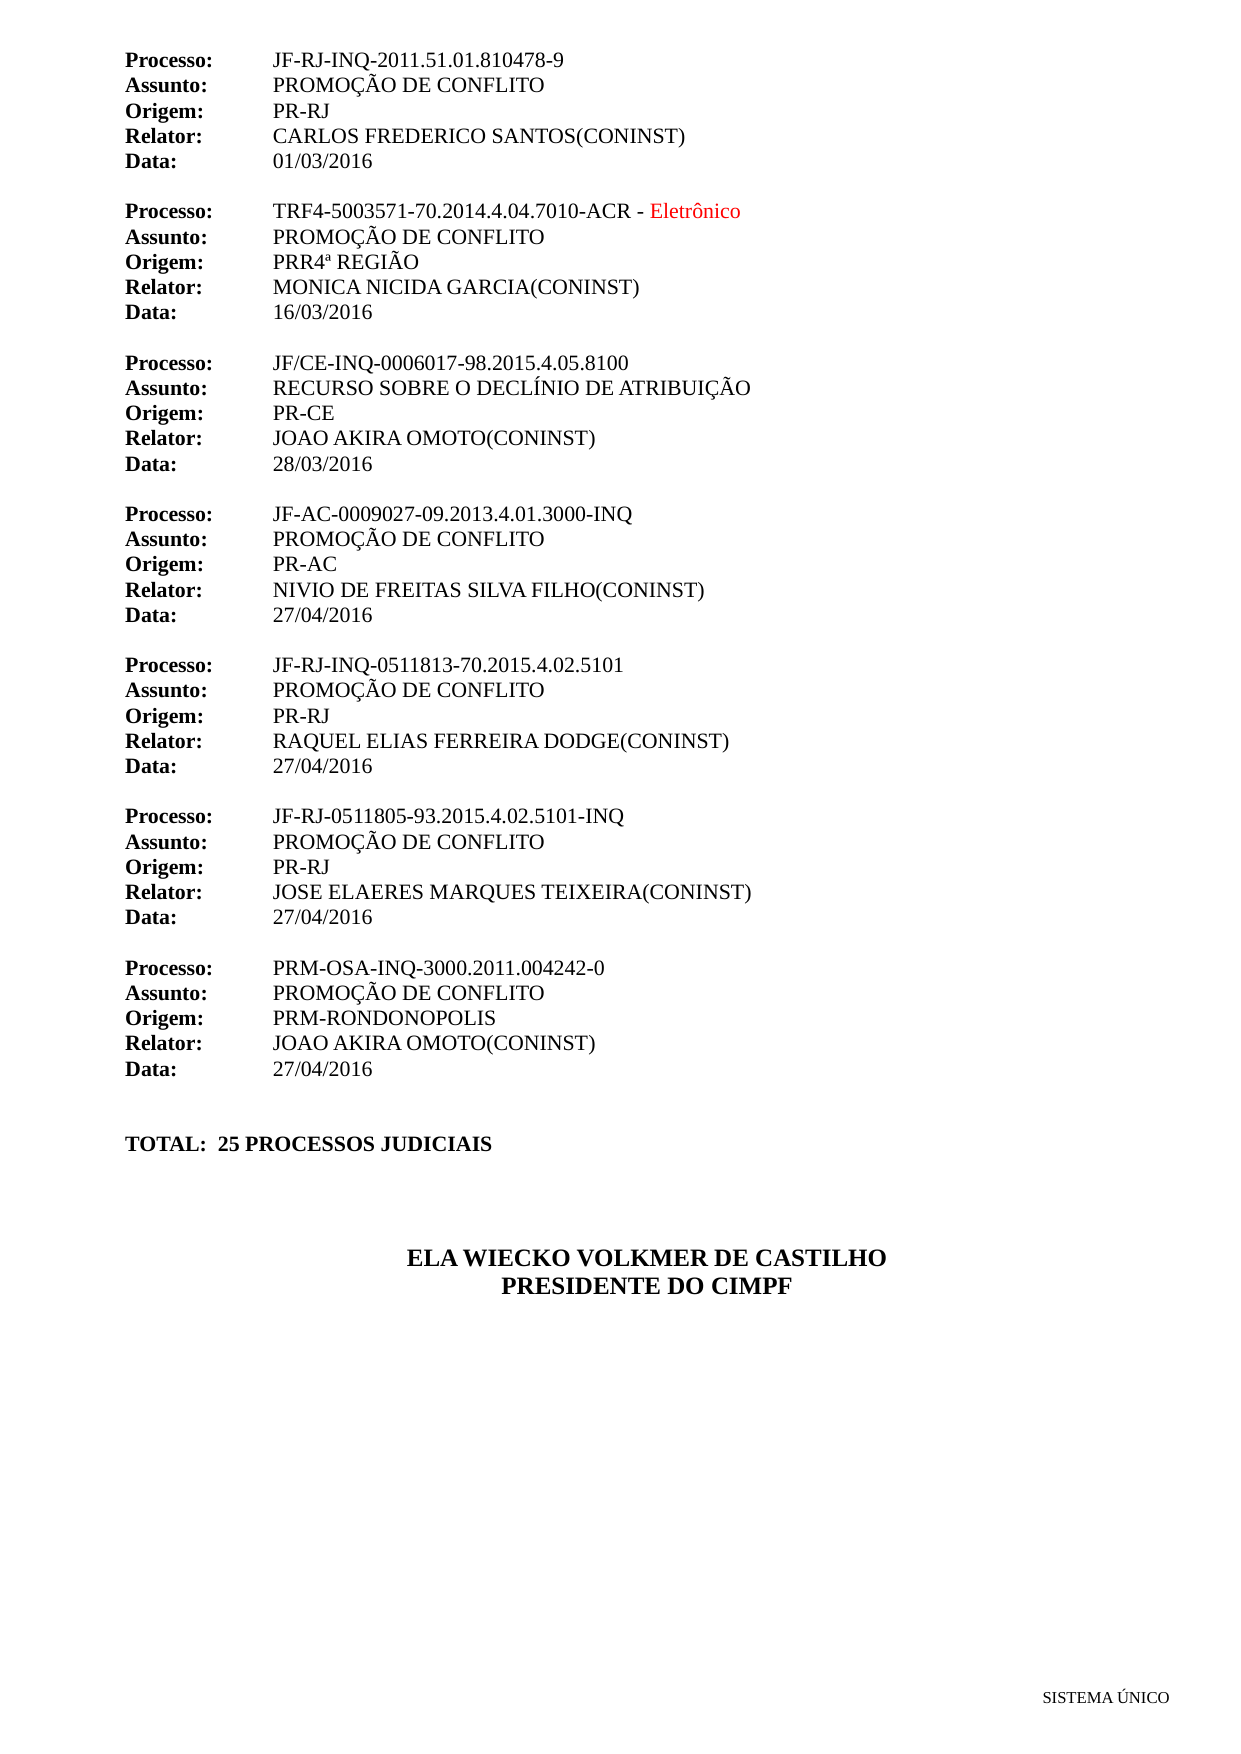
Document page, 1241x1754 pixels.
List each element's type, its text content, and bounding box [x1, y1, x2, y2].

text Origem: PR-RJ [125, 854, 1169, 879]
text Relator: NIVIO DE FREITAS SILVA FILHO(CONINST) [125, 577, 1169, 602]
text Relator: JOAO AKIRA OMOTO(CONINST) [125, 425, 1169, 451]
text Assunto: PROMOÇÃO DE CONFLITO [125, 72, 1169, 98]
text Assunto: RECURSO SOBRE O DECLÍNIO DE ATRIBUIÇÃO [125, 375, 1169, 400]
text Relator: RAQUEL ELIAS FERREIRA DODGE(CONINST) [125, 728, 1169, 753]
text Assunto: PROMOÇÃO DE CONFLITO [125, 526, 1169, 551]
text Processo: TRF4-5003571-70.2014.4.04.7010-ACR - Eletrônico [125, 198, 1169, 224]
text Relator: JOSE ELAERES MARQUES TEIXEIRA(CONINST) [125, 879, 1169, 904]
text Processo: JF-AC-0009027-09.2013.4.01.3000-INQ [125, 501, 1169, 526]
text Data: 27/04/2016 [125, 602, 1169, 627]
text Data: 28/03/2016 [125, 451, 1169, 476]
text Origem: PRM-RONDONOPOLIS [125, 1005, 1169, 1030]
text Data: 16/03/2016 [125, 299, 1169, 324]
text PRESIDENTE DO CIMPF [125, 1271, 1169, 1300]
text Origem: PRR4ª REGIÃO [125, 249, 1169, 274]
text Data: 27/04/2016 [125, 753, 1169, 778]
text Assunto: PROMOÇÃO DE CONFLITO [125, 829, 1169, 854]
text TOTAL: 25 PROCESSOS JUDICIAIS [125, 1131, 1169, 1156]
text Origem: PR-RJ [125, 98, 1169, 123]
text Relator: MONICA NICIDA GARCIA(CONINST) [125, 274, 1169, 299]
text Assunto: PROMOÇÃO DE CONFLITO [125, 980, 1169, 1005]
text Data: 27/04/2016 [125, 1056, 1169, 1081]
text Assunto: PROMOÇÃO DE CONFLITO [125, 677, 1169, 703]
text Data: 01/03/2016 [125, 148, 1169, 173]
text Processo: JF-RJ-0511805-93.2015.4.02.5101-INQ [125, 803, 1169, 829]
text Assunto: PROMOÇÃO DE CONFLITO [125, 224, 1169, 249]
text Origem: PR-RJ [125, 703, 1169, 728]
text ELA WIECKO VOLKMER DE CASTILHO [125, 1243, 1169, 1271]
text Relator: JOAO AKIRA OMOTO(CONINST) [125, 1030, 1169, 1056]
text Processo: JF-RJ-INQ-2011.51.01.810478-9 [125, 47, 1169, 72]
text Processo: JF/CE-INQ-0006017-98.2015.4.05.8100 [125, 350, 1169, 375]
text Origem: PR-CE [125, 400, 1169, 425]
text Processo: JF-RJ-INQ-0511813-70.2015.4.02.5101 [125, 652, 1169, 677]
text Processo: PRM-OSA-INQ-3000.2011.004242-0 [125, 955, 1169, 980]
text Relator: CARLOS FREDERICO SANTOS(CONINST) [125, 123, 1169, 148]
text Data: 27/04/2016 [125, 904, 1169, 929]
text Origem: PR-AC [125, 551, 1169, 577]
